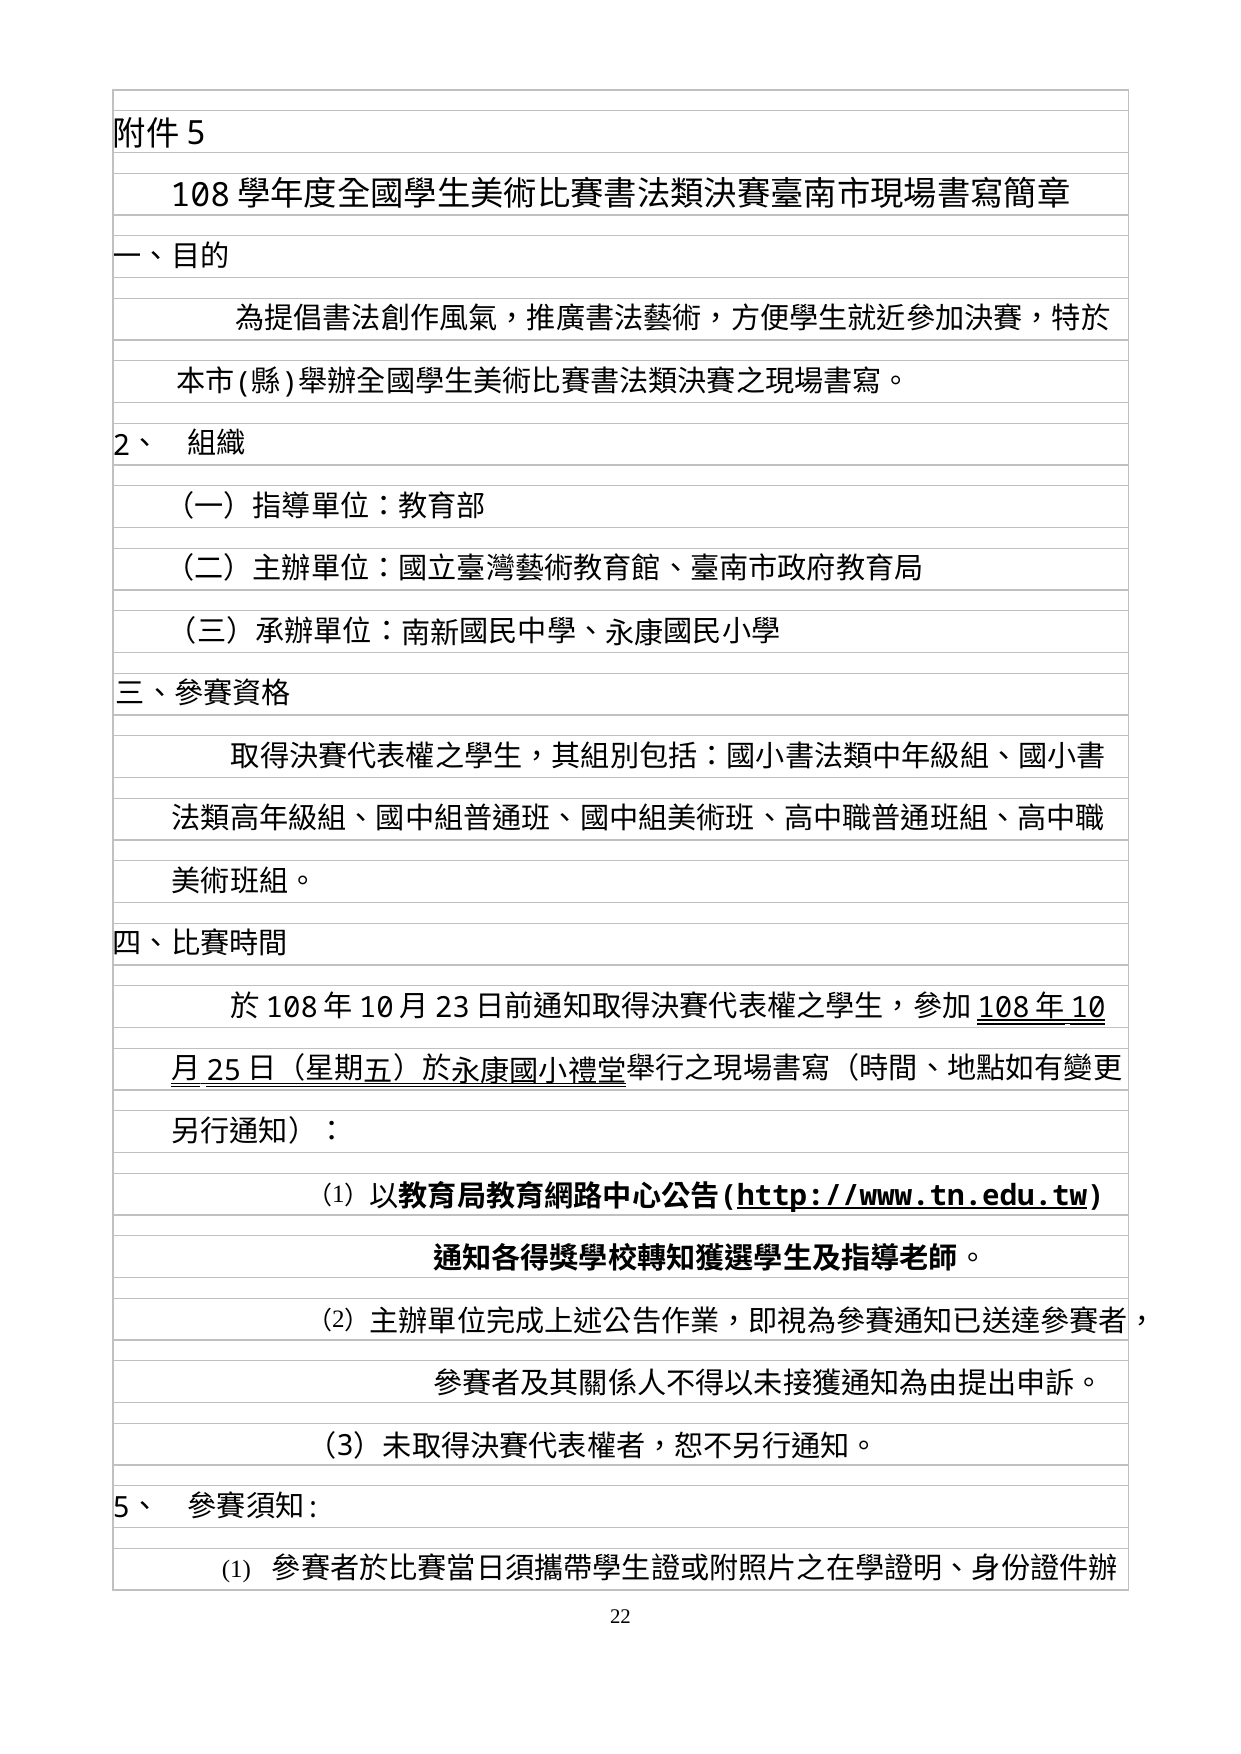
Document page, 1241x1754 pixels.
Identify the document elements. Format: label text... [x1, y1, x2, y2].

text [171, 778, 1128, 798]
text 美術班組。 [171, 861, 1128, 902]
text 108學年度全國學生美術比賽書法類決賽臺南市現場書寫簡章 [114, 174, 1128, 214]
text （一）指導單位：教育部 [114, 486, 1128, 527]
text [98, 589, 112, 652]
list 未取得決賽代表權者，恕不另行通知。 [307, 1424, 1128, 1464]
list [307, 1153, 1128, 1173]
text 三、參賽資格 [114, 674, 1128, 714]
text 取得決賽代表權之學生，其組別包括：國小書法類中年級組、國小書 [171, 736, 1128, 777]
text 附件5 [114, 111, 1128, 152]
list [114, 403, 1128, 423]
text 四、比賽時間 [114, 924, 1128, 964]
text [171, 1028, 1128, 1048]
text [171, 716, 1128, 735]
text [176, 278, 1128, 298]
text [114, 91, 1128, 110]
list 主辦單位完成上述公告作業，即視為參賽通知已送達參賽者，參賽者及其關係人不得以未接獲通知為由提出申訴。 [307, 1361, 1128, 1402]
text 月25日（星期五）於永康國小禮堂舉行之現場書寫（時間、地點如有變更 [171, 1049, 1128, 1089]
text [176, 341, 1128, 360]
text 一、目的 [114, 236, 1128, 277]
text （三）承辦單位：南新國民中學、永康國民小學 [114, 611, 1128, 652]
list [307, 1216, 1128, 1235]
text [114, 591, 1128, 610]
text 本市(縣)舉辦全國學生美術比賽書法類決賽之現場書寫。 [176, 361, 1128, 402]
list 主辦單位完成上述公告作業，即視為參賽通知已送達參賽者，參賽者及其關係人不得以未接獲通知為由提出申訴。 [307, 1341, 1128, 1360]
list 參賽者於比賽當日須攜帶學生證或附照片之在學證明、身份證件辦理報到手續，若未攜帶身分證明文件或有疑義時，得先准予參賽，由承辦單位拍照並請簽立切結書(附件5-1)以備後續查驗。 [222, 1549, 1128, 1589]
text （二）主辦單位：國立臺灣藝術教育館、臺南市政府教育局 [114, 549, 1128, 589]
text 另行通知）： [171, 1111, 1128, 1152]
text 為提倡書法創作風氣，推廣書法藝術，方便學生就近參加決賽，特於 [176, 299, 1128, 339]
text [171, 1091, 1128, 1110]
text [114, 653, 1128, 673]
text [114, 528, 1128, 548]
text [114, 216, 1128, 235]
text [114, 903, 1128, 923]
list 主辦單位完成上述公告作業，即視為參賽通知已送達參賽者，參賽者及其關係人不得以未接獲通知為由提出申訴。 [307, 1299, 1128, 1339]
list 通知各得獎學校轉知獲選學生及指導老師。 [307, 1236, 1128, 1277]
list 主辦單位完成上述公告作業，即視為參賽通知已送達參賽者，參賽者及其關係人不得以未接獲通知為由提出申訴。 [307, 1278, 1128, 1298]
list [307, 1403, 1128, 1423]
text [171, 966, 1128, 985]
list 組織 [114, 424, 1128, 464]
text [171, 841, 1128, 860]
text 於108年10月23日前通知取得決賽代表權之學生，參加108年10 [171, 986, 1128, 1027]
list 參賽者於比賽當日須攜帶學生證或附照片之在學證明、身份證件辦理報到手續，若未攜帶身分證明文件或有疑義時，得先准予參賽，由承辦單位拍照並請簽立切結書(附件5-1)以備後續查驗。 [222, 1528, 1128, 1548]
text [114, 153, 1128, 173]
text 法類高年級組、國中組普通班、國中組美術班、高中職普通班組、高中職 [171, 799, 1128, 839]
text [98, 652, 112, 714]
text [114, 466, 1128, 485]
list 以教育局教育網路中心公告(http://www.tn.edu.tw) [307, 1174, 1128, 1214]
list [114, 1466, 1128, 1485]
list 參賽須知: [114, 1486, 1128, 1527]
